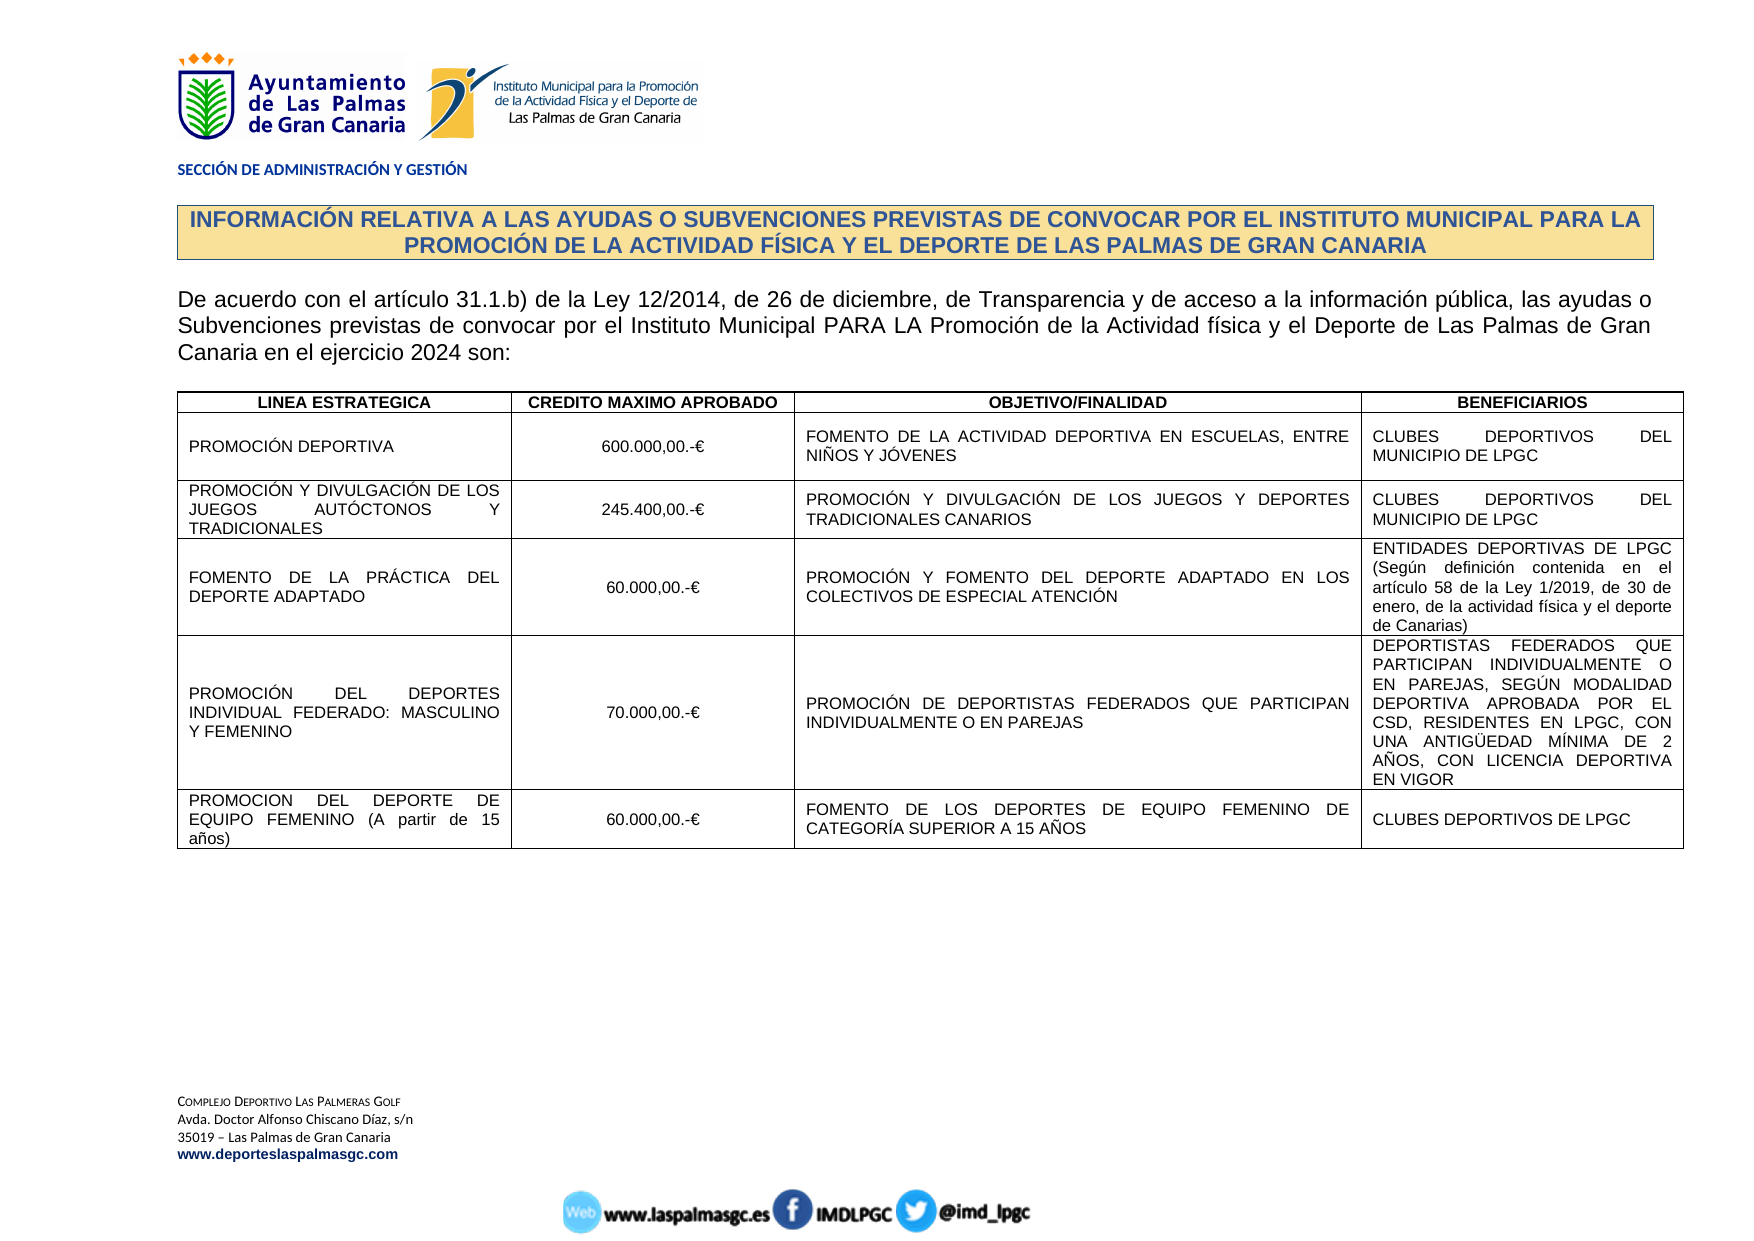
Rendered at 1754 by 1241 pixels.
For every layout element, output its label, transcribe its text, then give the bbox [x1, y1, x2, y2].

text De acuerdo con el artículo 31.1.b) de la Ley 12/2014, de 26 de diciembre, de Transparencia y de acceso a la información pública, las ayudas o Subvenciones previstas de convocar por el Instituto Municipal PARA LA Promoción de la Actividad física y el Deporte de Las Palmas de Gran Canaria en el ejercicio 2024 son: [177, 286, 1654, 365]
table_cell ENTIDADES DEPORTIVAS DE LPGC (Según definición contenida en el artículo 58 de la Ley 1/2019, de 30 de enero, de la actividad física y el deporte de Canarias) [1362, 539, 1683, 635]
table_cell CLUBES DEPORTIVOS DE LPGC [1362, 790, 1683, 848]
table_cell 60.000,00.-€ [512, 539, 794, 635]
table_header CREDITO MAXIMO APROBADO [512, 393, 794, 412]
table_cell PROMOCIÓN Y FOMENTO DEL DEPORTE ADAPTADO EN LOS COLECTIVOS DE ESPECIAL ATENCIÓN [795, 539, 1361, 635]
table_cell FOMENTO DE LA ACTIVIDAD DEPORTIVA EN ESCUELAS, ENTRE NIÑOS Y JÓVENES [795, 413, 1361, 479]
table_cell 70.000,00.-€ [512, 636, 794, 789]
table_cell CLUBES DEPORTIVOS DEL MUNICIPIO DE LPGC [1362, 481, 1683, 538]
table_cell DEPORTISTAS FEDERADOS QUE PARTICIPAN INDIVIDUALMENTE O EN PAREJAS, SEGÚN MODALIDAD DEPORTIVA APROBADA POR EL CSD, RESIDENTES EN LPGC, CON UNA ANTIGÜEDAD MÍNIMA DE 2 AÑOS, CON LICENCIA DEPORTIVA EN VIGOR [1362, 636, 1683, 789]
table_cell PROMOCIÓN Y DIVULGACIÓN DE LOS JUEGOS AUTÓCTONOS Y TRADICIONALES [178, 481, 511, 538]
table_header LINEA ESTRATEGICA [178, 393, 511, 412]
table_cell FOMENTO DE LOS DEPORTES DE EQUIPO FEMENINO DE CATEGORÍA SUPERIOR A 15 AÑOS [795, 790, 1361, 848]
table_cell 600.000,00.-€ [512, 413, 794, 479]
table_header BENEFICIARIOS [1362, 393, 1683, 412]
table_cell PROMOCIÓN DEPORTIVA [178, 413, 511, 479]
table_cell PROMOCIÓN DE DEPORTISTAS FEDERADOS QUE PARTICIPAN INDIVIDUALMENTE O EN PAREJAS [795, 636, 1361, 789]
table_cell 60.000,00.-€ [512, 790, 794, 848]
table_cell PROMOCION DEL DEPORTE DE EQUIPO FEMENINO (A partir de 15 años) [178, 790, 511, 848]
table_cell FOMENTO DE LA PRÁCTICA DEL DEPORTE ADAPTADO [178, 539, 511, 635]
table_cell 245.400,00.-€ [512, 481, 794, 538]
table_cell PROMOCIÓN DEL DEPORTES INDIVIDUAL FEDERADO: MASCULINO Y FEMENINO [178, 636, 511, 789]
table_header OBJETIVO/FINALIDAD [795, 393, 1361, 412]
table_cell CLUBES DEPORTIVOS DEL MUNICIPIO DE LPGC [1362, 413, 1683, 479]
table_cell PROMOCIÓN Y DIVULGACIÓN DE LOS JUEGOS Y DEPORTES TRADICIONALES CANARIOS [795, 481, 1361, 538]
table_header INFORMACIÓN RELATIVA A LAS AYUDAS O SUBVENCIONES PREVISTAS DE CONVOCAR POR EL INSTITUTO MUNICIPAL PARA LA PROMOCIÓN DE LA ACTIVIDAD FÍSICA Y EL DEPORTE DE LAS PALMAS DE GRAN CANARIA [178, 206, 1653, 259]
